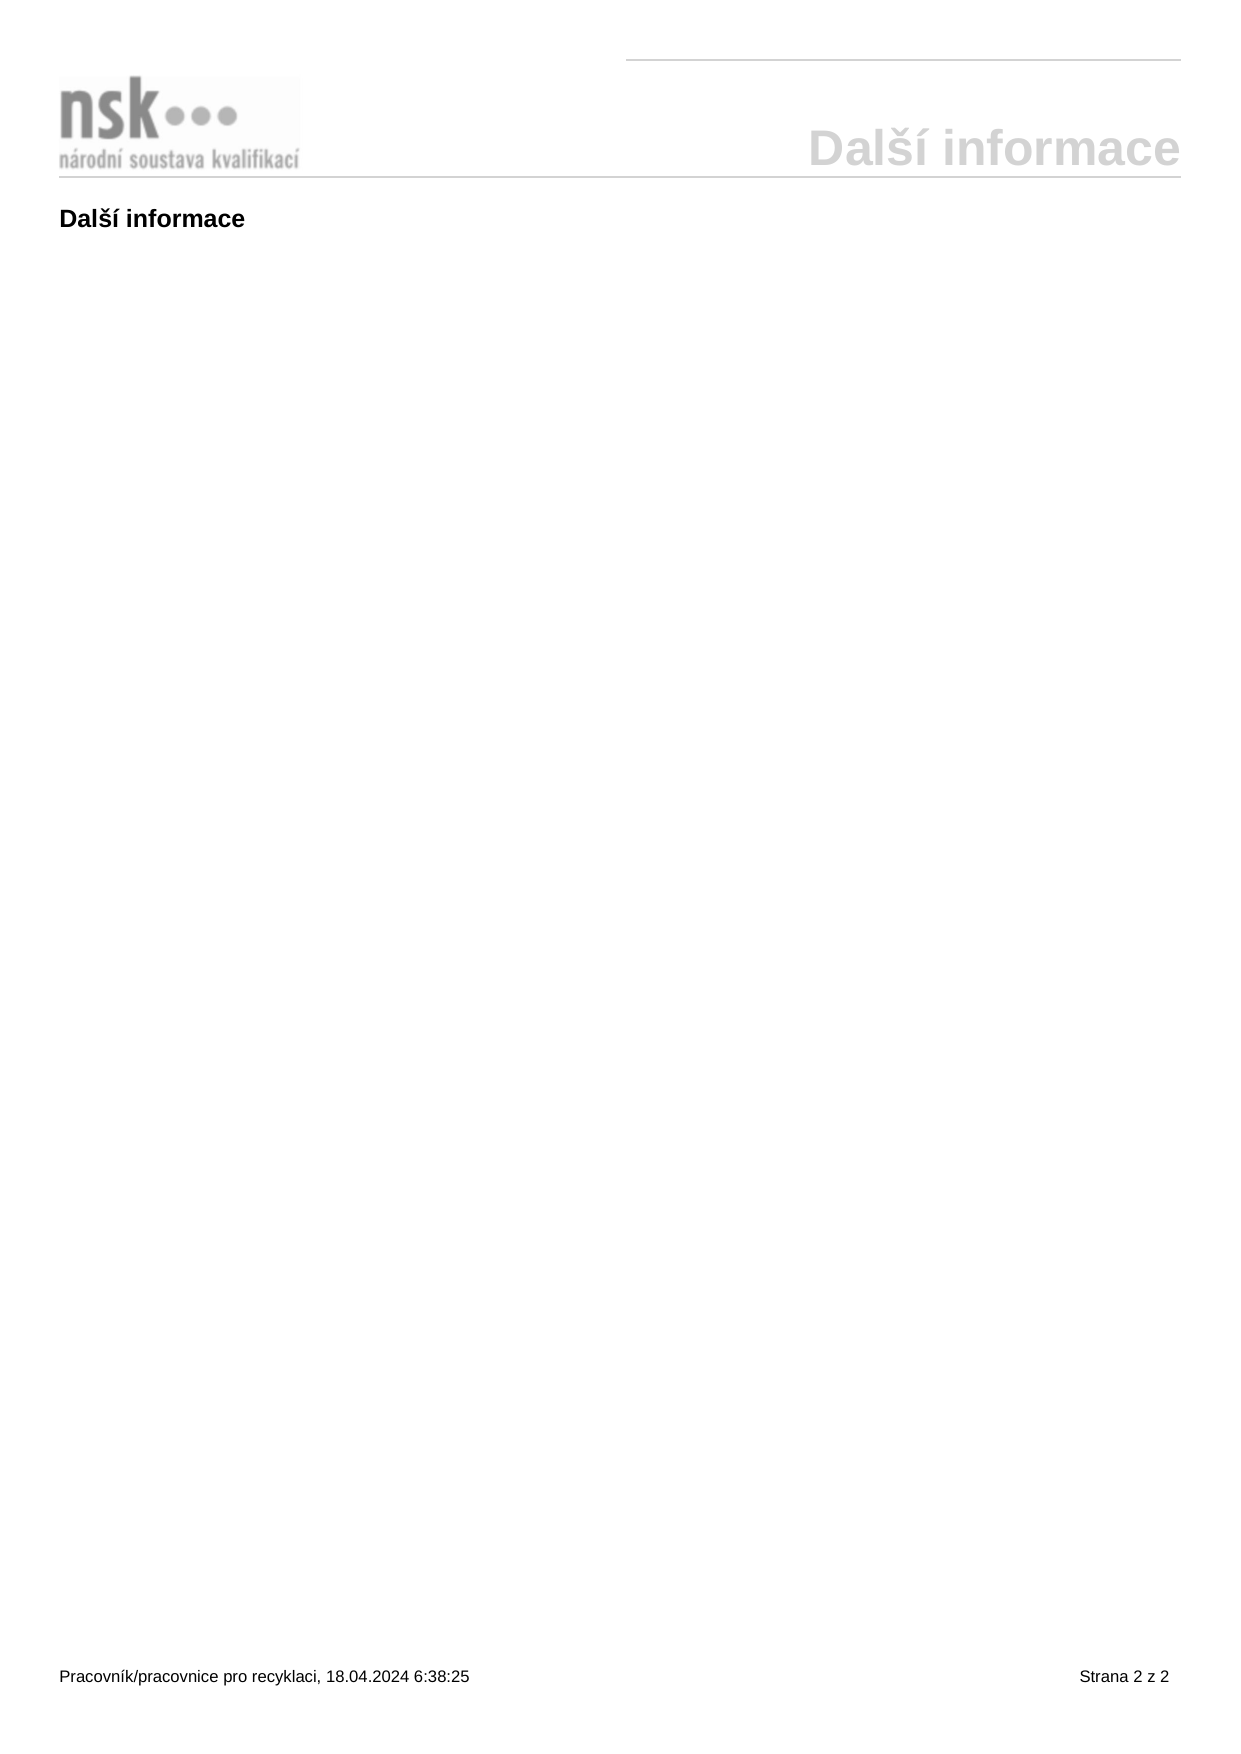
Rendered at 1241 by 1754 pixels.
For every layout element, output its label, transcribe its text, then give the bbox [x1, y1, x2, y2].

table_cell [484, 1397, 620, 1658]
table_cell [620, 536, 626, 836]
table_cell [59, 1397, 483, 1658]
table_cell [59, 1136, 483, 1397]
table_cell [626, 194, 862, 200]
table_cell [626, 836, 862, 1136]
table_cell [484, 1136, 620, 1397]
table_cell [1169, 194, 1181, 200]
table_cell [620, 1136, 626, 1397]
table_cell [59, 536, 483, 836]
table_cell [1169, 1397, 1181, 1658]
table_cell [484, 836, 620, 1136]
picture [58, 59, 621, 171]
table_cell [59, 171, 483, 176]
table_cell [621, 59, 626, 170]
table_cell [862, 1397, 1169, 1658]
table_cell [862, 536, 1169, 836]
table_cell [484, 171, 620, 176]
table_cell [620, 836, 626, 1136]
table_cell [626, 236, 862, 536]
table_cell [484, 194, 620, 200]
table_cell [862, 1136, 1169, 1397]
table_cell Pracovník/pracovnice pro recyklaci, 18.04.2024 6:38:25 [59, 1658, 862, 1694]
table_cell Další informace [626, 61, 1181, 176]
table_cell [626, 1397, 862, 1658]
table_cell Strana 2 z 2 [862, 1658, 1169, 1694]
table_cell [1169, 536, 1181, 836]
table_cell [1169, 236, 1181, 536]
table_cell [626, 536, 862, 836]
table_cell Další informace [59, 200, 1181, 236]
table_cell [626, 1136, 862, 1397]
table_cell [862, 836, 1169, 1136]
table_cell [484, 536, 620, 836]
table_cell [59, 178, 1181, 194]
table_cell [59, 236, 483, 536]
table_cell [1169, 1136, 1181, 1397]
table_cell [59, 194, 483, 200]
table_cell [1169, 836, 1181, 1136]
table_cell [620, 236, 626, 536]
table_cell [484, 236, 620, 536]
table_cell [620, 1397, 626, 1658]
table_cell [59, 836, 483, 1136]
table_cell [1169, 1658, 1181, 1694]
table_cell [862, 194, 1169, 200]
table_cell [862, 236, 1169, 536]
